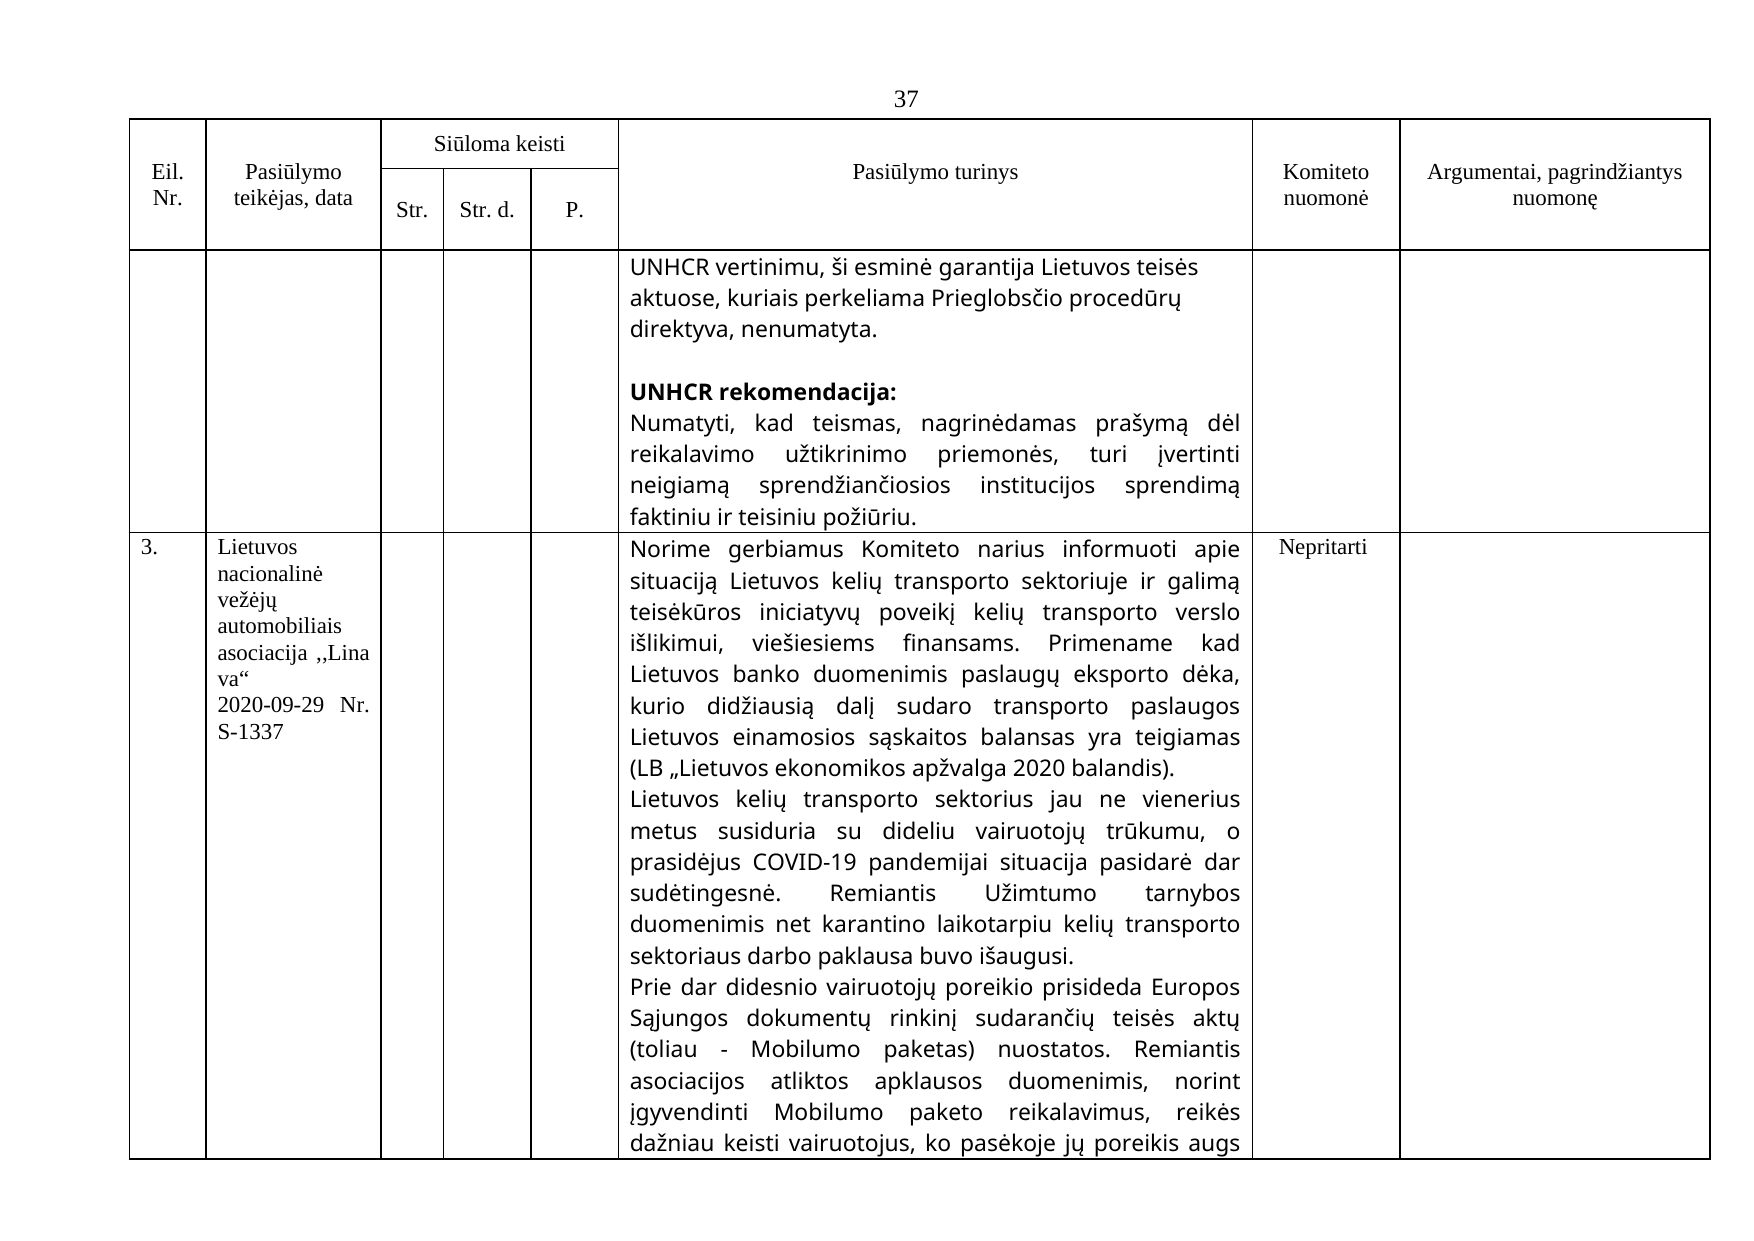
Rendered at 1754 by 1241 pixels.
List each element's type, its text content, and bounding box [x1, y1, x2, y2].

table_cell [207, 251, 380, 532]
table_cell [1401, 251, 1709, 532]
table_cell [532, 251, 618, 532]
table_header Argumentai, pagrindžiantys nuomonę [1401, 120, 1709, 249]
table_header Siūloma keisti [382, 120, 618, 167]
table_cell Str. d. [444, 169, 530, 249]
table_cell P. [532, 169, 618, 249]
table_cell 3. [130, 533, 205, 1158]
table_header Komiteto nuomonė [1253, 120, 1399, 249]
table_header Pasiūlymo turinys [619, 120, 1252, 249]
table_header Pasiūlymo teikėjas, data [207, 120, 380, 249]
table_cell Norime gerbiamus Komiteto narius informuoti apie situaciją Lietuvos kelių transporto sektoriuje ir galimą teisėkūros iniciatyvų poveikį kelių transporto verslo išlikimui, viešiesiems finansams. Primename kad Lietuvos banko duomenimis paslaugų eksporto dėka, kurio didžiausią dalį sudaro transporto paslaugos Lietuvos einamosios sąskaitos balansas yra teigiamas (LB „Lietuvos ekonomikos apžvalga 2020 balandis). Lietuvos kelių transporto sektorius jau ne vienerius metus susiduria su dideliu vairuotojų trūkumu, o prasidėjus COVID-19 pandemijai situacija pasidarė dar sudėtingesnė. Remiantis Užimtumo tarnybos duomenimis net karantino laikotarpiu kelių transporto sektoriaus darbo paklausa buvo išaugusi. Prie dar didesnio vairuotojų poreikio prisideda Europos Sąjungos dokumentų rinkinį sudarančių teisės aktų (toliau - Mobilumo paketas) nuostatos. Remiantis asociacijos atliktos apklausos duomenimis, norint įgyvendinti Mobilumo paketo reikalavimus, reikės dažniau keisti vairuotojus, ko pasėkoje jų poreikis augs [619, 533, 1252, 1158]
table_cell [382, 533, 443, 1158]
table_cell [130, 251, 205, 532]
table_cell [444, 251, 530, 532]
table_cell Lietuvos nacionalinė vežėjų automobiliais asociacija ,,Linava“ 2020-09-29 Nr. S-1337 [207, 533, 380, 1158]
table_cell Str. [382, 169, 443, 249]
table_cell [532, 533, 618, 1158]
table_cell UNHCR vertinimu, ši esminė garantija Lietuvos teisės aktuose, kuriais perkeliama Prieglobsčio procedūrų direktyva, nenumatyta. UNHCR rekomendacija: Numatyti, kad teismas, nagrinėdamas prašymą dėl reikalavimo užtikrinimo priemonės, turi įvertinti neigiamą sprendžiančiosios institucijos sprendimą faktiniu ir teisiniu požiūriu. [619, 251, 1252, 532]
table_header Eil. Nr. [130, 120, 205, 249]
table_cell [1401, 533, 1709, 1158]
table_cell Nepritarti [1253, 533, 1399, 1158]
table_cell [444, 533, 530, 1158]
table_cell [382, 251, 443, 532]
table_cell [1253, 251, 1399, 532]
